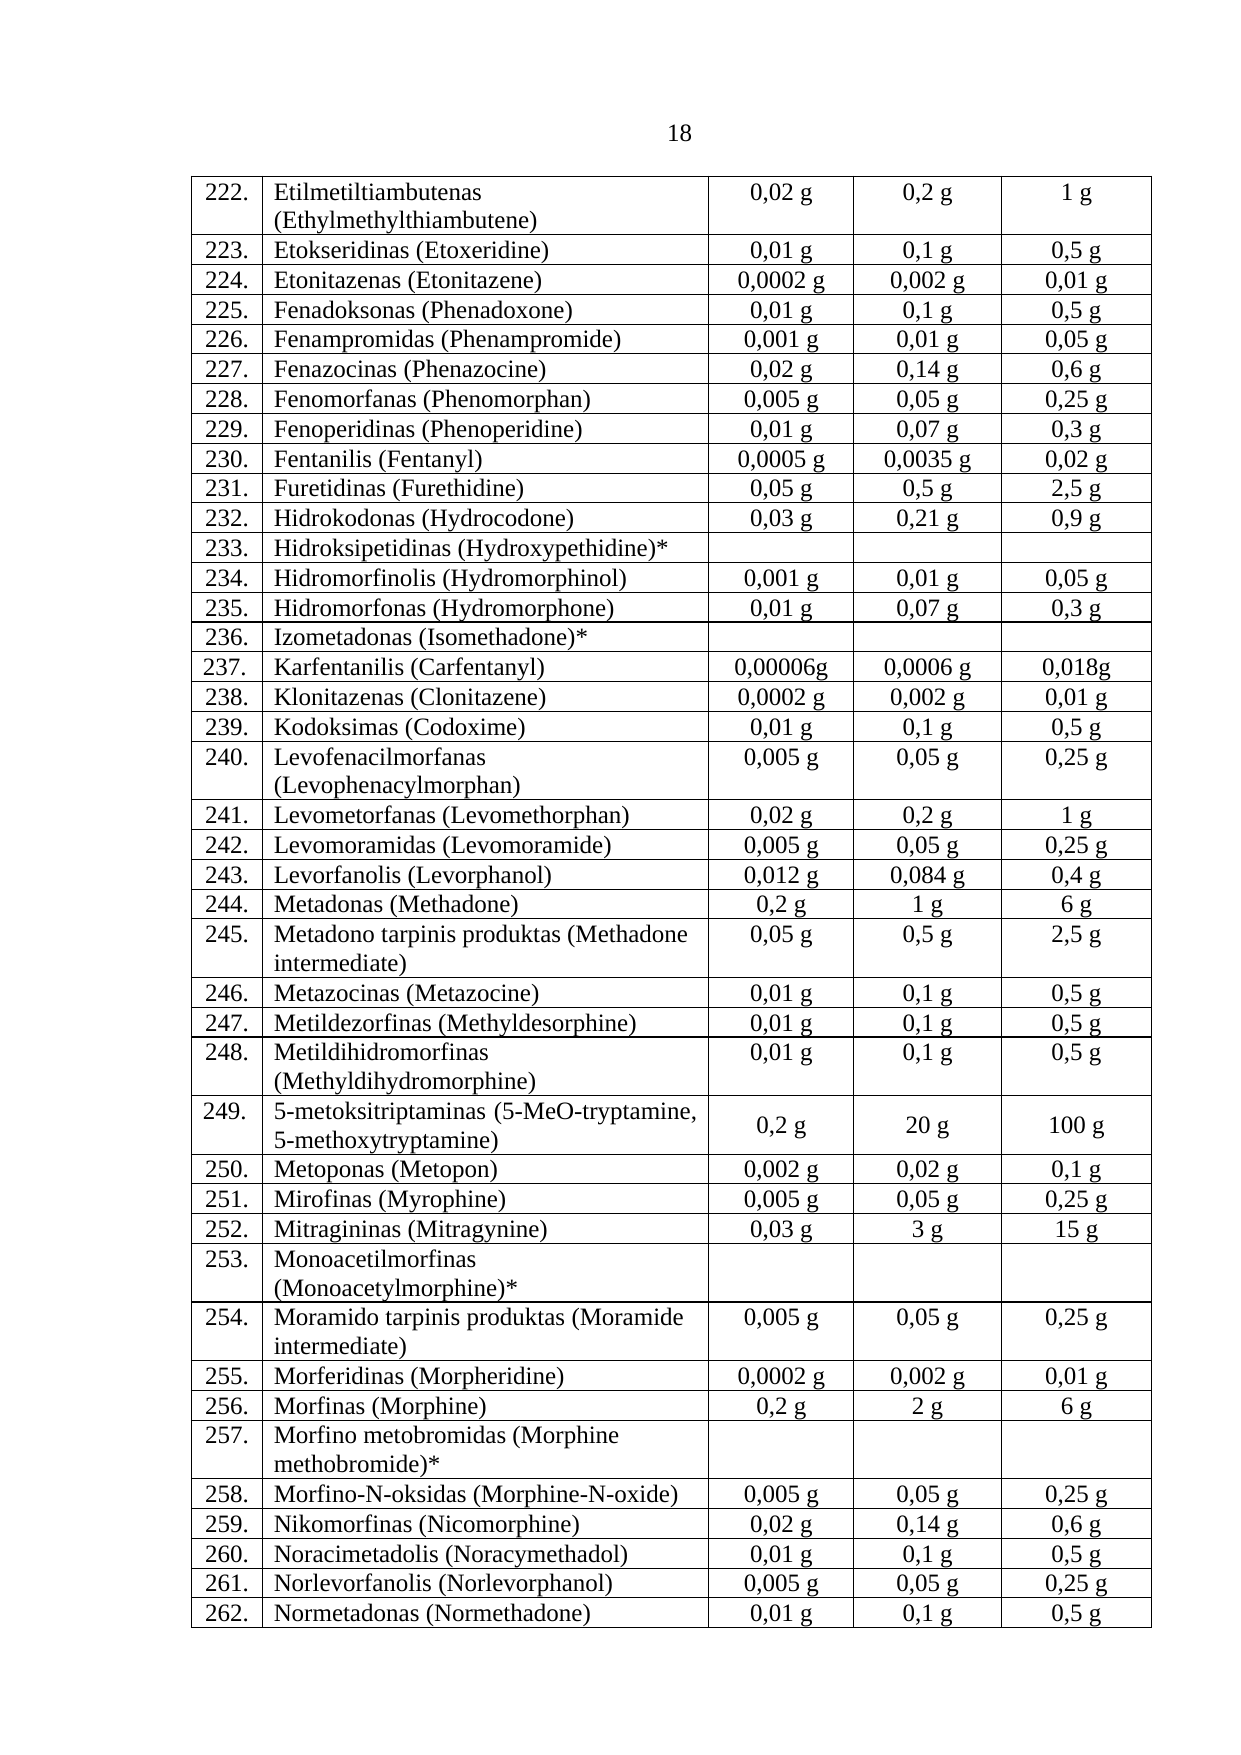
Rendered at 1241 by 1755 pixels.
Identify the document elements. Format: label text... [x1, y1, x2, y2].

table_cell 0,0006 g [854, 652, 1001, 681]
table_cell Kodoksimas (Codoxime) [263, 712, 708, 741]
table_cell 0,25 g [1002, 1184, 1151, 1213]
table_cell Levometorfanas (Levomethorphan) [263, 800, 708, 829]
table_cell 0,01 g [854, 563, 1001, 592]
table_cell Izometadonas (Isomethadone)* [263, 623, 708, 651]
table_cell Norlevorfanolis (Norlevorphanol) [263, 1569, 708, 1597]
table_cell 0,05 g [854, 1479, 1001, 1508]
table_cell 0,084 g [854, 860, 1001, 888]
table_cell 0,02 g [709, 800, 853, 829]
table_cell 0,1 g [854, 1598, 1001, 1627]
table_cell 0,2 g [709, 1096, 853, 1153]
table_cell 2,5 g [1002, 919, 1151, 977]
table_cell 1 g [1002, 800, 1151, 829]
table_cell 0,05 g [1002, 325, 1151, 353]
table_cell 0,02 g [1002, 444, 1151, 472]
table_cell 252. [192, 1214, 262, 1243]
table_cell 254. [192, 1303, 262, 1360]
table_cell 234. [192, 563, 262, 592]
table_cell 0,01 g [709, 978, 853, 1007]
table_cell 0,005 g [709, 1303, 853, 1360]
table_cell 1 g [1002, 177, 1151, 234]
table_cell Metadonas (Methadone) [263, 890, 708, 918]
table_cell 0,05 g [854, 384, 1001, 413]
table_cell 0,002 g [854, 1361, 1001, 1390]
table_cell 230. [192, 444, 262, 472]
table_cell 0,0002 g [709, 265, 853, 294]
table_cell 0,005 g [709, 742, 853, 799]
table_cell 0,05 g [709, 919, 853, 977]
table_cell 0,05 g [854, 1303, 1001, 1360]
table_cell 239. [192, 712, 262, 741]
table_cell 0,5 g [1002, 1598, 1151, 1627]
table_cell 238. [192, 682, 262, 711]
table_cell 0,1 g [854, 1539, 1001, 1567]
table_cell 0,07 g [854, 593, 1001, 621]
table_cell [854, 1244, 1001, 1301]
table_cell Mirofinas (Myrophine) [263, 1184, 708, 1213]
table_cell 222. [192, 177, 262, 234]
table_cell 0,0005 g [709, 444, 853, 472]
table_cell Morfino-N-oksidas (Morphine-N-oxide) [263, 1479, 708, 1508]
table_cell Karfentanilis (Carfentanyl) [263, 652, 708, 681]
table_cell 0,1 g [1002, 1155, 1151, 1183]
table_cell 255. [192, 1361, 262, 1390]
table_cell 251. [192, 1184, 262, 1213]
table_cell 0,07 g [854, 414, 1001, 443]
table_cell Normetadonas (Normethadone) [263, 1598, 708, 1627]
table_cell Nikomorfinas (Nicomorphine) [263, 1509, 708, 1538]
table_cell Fentanilis (Fentanyl) [263, 444, 708, 472]
table_cell [1002, 533, 1151, 562]
table_cell 0,01 g [709, 295, 853, 323]
table_cell 224. [192, 265, 262, 294]
table_cell 0,05 g [854, 1184, 1001, 1213]
table_cell 0,00006g [709, 652, 853, 681]
table_cell 0,5 g [1002, 712, 1151, 741]
table_cell 0,005 g [709, 1569, 853, 1597]
table_cell 6 g [1002, 1391, 1151, 1419]
table_cell 0,002 g [709, 1155, 853, 1183]
table_cell 0,05 g [1002, 563, 1151, 592]
table_cell 0,0002 g [709, 682, 853, 711]
table_cell Furetidinas (Furethidine) [263, 474, 708, 502]
table_cell [709, 1244, 853, 1301]
table_cell Morfinas (Morphine) [263, 1391, 708, 1419]
table_cell Morfino metobromidas (Morphine methobromide)* [263, 1421, 708, 1478]
table_cell Hidromorfonas (Hydromorphone) [263, 593, 708, 621]
table_cell 0,6 g [1002, 354, 1151, 383]
table_cell Levofenacilmorfanas (Levophenacylmorphan) [263, 742, 708, 799]
table_cell 0,5 g [854, 474, 1001, 502]
table_cell 228. [192, 384, 262, 413]
table_cell 0,5 g [854, 919, 1001, 977]
table_cell 0,02 g [709, 177, 853, 234]
table_cell 0,01 g [709, 1038, 853, 1095]
table_cell 6 g [1002, 890, 1151, 918]
table_cell 0,03 g [709, 1214, 853, 1243]
table_cell 246. [192, 978, 262, 1007]
table_cell 0,03 g [709, 503, 853, 532]
table_cell 245. [192, 919, 262, 977]
table_cell 0,2 g [709, 1391, 853, 1419]
table_cell 242. [192, 830, 262, 859]
table_cell 241. [192, 800, 262, 829]
table_cell 0,012 g [709, 860, 853, 888]
table_cell 0,002 g [854, 265, 1001, 294]
table_cell 0,02 g [709, 354, 853, 383]
table_cell 256. [192, 1391, 262, 1419]
table_cell 247. [192, 1008, 262, 1036]
table_cell Levomoramidas (Levomoramide) [263, 830, 708, 859]
table_cell [854, 533, 1001, 562]
table_cell [1002, 1421, 1151, 1478]
table_cell 0,01 g [709, 414, 853, 443]
table_cell 2 g [854, 1391, 1001, 1419]
table_cell [709, 1421, 853, 1478]
table_cell 227. [192, 354, 262, 383]
table_cell 0,25 g [1002, 830, 1151, 859]
table_cell 260. [192, 1539, 262, 1567]
table_cell 0,0002 g [709, 1361, 853, 1390]
table_cell 250. [192, 1155, 262, 1183]
table_cell 0,01 g [709, 593, 853, 621]
table_cell Metoponas (Metopon) [263, 1155, 708, 1183]
table_cell 0,01 g [1002, 682, 1151, 711]
table_cell 0,1 g [854, 1008, 1001, 1036]
table_cell Morferidinas (Morpheridine) [263, 1361, 708, 1390]
table_cell Monoacetilmorfinas (Monoacetylmorphine)* [263, 1244, 708, 1301]
table_cell 226. [192, 325, 262, 353]
table_cell 0,01 g [1002, 265, 1151, 294]
table_cell Etokseridinas (Etoxeridine) [263, 235, 708, 264]
table_cell [854, 623, 1001, 651]
table_cell 232. [192, 503, 262, 532]
table_cell 0,25 g [1002, 1479, 1151, 1508]
table_cell 0,02 g [854, 1155, 1001, 1183]
table_cell 0,01 g [854, 325, 1001, 353]
table_cell 15 g [1002, 1214, 1151, 1243]
table_cell 0,1 g [854, 712, 1001, 741]
table_cell Hidrokodonas (Hydrocodone) [263, 503, 708, 532]
table_cell Metadono tarpinis produktas (Methadone intermediate) [263, 919, 708, 977]
table_cell 0,5 g [1002, 1539, 1151, 1567]
table_cell 0,25 g [1002, 384, 1151, 413]
table_cell Klonitazenas (Clonitazene) [263, 682, 708, 711]
table_cell Metildihidromorfinas (Methyldihydromorphine) [263, 1038, 708, 1095]
table_cell 0,01 g [709, 712, 853, 741]
table_cell Fenoperidinas (Phenoperidine) [263, 414, 708, 443]
table_cell 0,25 g [1002, 1569, 1151, 1597]
table_cell Mitragininas (Mitragynine) [263, 1214, 708, 1243]
table_cell 0,1 g [854, 235, 1001, 264]
table_cell 233. [192, 533, 262, 562]
table_cell Fenampromidas (Phenampromide) [263, 325, 708, 353]
table_cell Moramido tarpinis produktas (Moramide intermediate) [263, 1303, 708, 1360]
table_cell [854, 1421, 1001, 1478]
table_cell 0,6 g [1002, 1509, 1151, 1538]
table_cell Fenadoksonas (Phenadoxone) [263, 295, 708, 323]
table_cell 0,9 g [1002, 503, 1151, 532]
table_cell 0,5 g [1002, 1038, 1151, 1095]
table_cell 0,018g [1002, 652, 1151, 681]
table_cell 0,02 g [709, 1509, 853, 1538]
table_cell Fenazocinas (Phenazocine) [263, 354, 708, 383]
table_cell 0,001 g [709, 325, 853, 353]
table_cell 0,005 g [709, 1184, 853, 1213]
table_cell Hidromorfinolis (Hydromorphinol) [263, 563, 708, 592]
table_cell Metildezorfinas (Methyldesorphine) [263, 1008, 708, 1036]
table_cell 100 g [1002, 1096, 1151, 1153]
table_cell 0,5 g [1002, 978, 1151, 1007]
table_cell 244. [192, 890, 262, 918]
table_cell 0,005 g [709, 384, 853, 413]
table_cell 0,1 g [854, 1038, 1001, 1095]
table_cell 1 g [854, 890, 1001, 918]
table_cell 0,0035 g [854, 444, 1001, 472]
table_cell 231. [192, 474, 262, 502]
table_cell 20 g [854, 1096, 1001, 1153]
table_cell Metazocinas (Metazocine) [263, 978, 708, 1007]
table_cell Hidroksipetidinas (Hydroxypethidine)* [263, 533, 708, 562]
table_cell 0,002 g [854, 682, 1001, 711]
table_cell 259. [192, 1509, 262, 1538]
table_cell 0,05 g [854, 1569, 1001, 1597]
table_cell 223. [192, 235, 262, 264]
table_cell 0,3 g [1002, 593, 1151, 621]
table_cell 0,01 g [1002, 1361, 1151, 1390]
table_cell 0,05 g [854, 830, 1001, 859]
table_cell 0,25 g [1002, 1303, 1151, 1360]
table_cell 240. [192, 742, 262, 799]
table_cell [709, 533, 853, 562]
table_cell Fenomorfanas (Phenomorphan) [263, 384, 708, 413]
table_cell 0,01 g [709, 235, 853, 264]
table_cell 0,005 g [709, 830, 853, 859]
table_cell 2,5 g [1002, 474, 1151, 502]
table_cell 235. [192, 593, 262, 621]
table_cell 253. [192, 1244, 262, 1301]
table_cell 0,2 g [854, 177, 1001, 234]
table_cell 243. [192, 860, 262, 888]
table_cell 0,1 g [854, 295, 1001, 323]
table_cell 3 g [854, 1214, 1001, 1243]
table_cell 0,21 g [854, 503, 1001, 532]
table_cell [709, 623, 853, 651]
table_cell 225. [192, 295, 262, 323]
table_cell Etonitazenas (Etonitazene) [263, 265, 708, 294]
table_cell 261. [192, 1569, 262, 1597]
table_cell 0,05 g [854, 742, 1001, 799]
table_cell Levorfanolis (Levorphanol) [263, 860, 708, 888]
table_cell 249. [192, 1096, 262, 1153]
table_cell 0,5 g [1002, 1008, 1151, 1036]
table_cell 258. [192, 1479, 262, 1508]
table_cell 0,001 g [709, 563, 853, 592]
table_cell 0,01 g [709, 1008, 853, 1036]
table_cell 0,1 g [854, 978, 1001, 1007]
table_cell 236. [192, 623, 262, 651]
table_cell 237. [192, 652, 262, 681]
table_cell 0,5 g [1002, 235, 1151, 264]
table_cell 262. [192, 1598, 262, 1627]
table_cell 5-metoksitriptaminas (5-MeO-tryptamine, 5-methoxytryptamine) [263, 1096, 708, 1153]
table_cell 257. [192, 1421, 262, 1478]
table_cell 0,2 g [709, 890, 853, 918]
table_cell Etilmetiltiambutenas (Ethylmethylthiambutene) [263, 177, 708, 234]
table_cell 0,01 g [709, 1539, 853, 1567]
table_cell 0,4 g [1002, 860, 1151, 888]
table_cell 0,2 g [854, 800, 1001, 829]
table_cell [1002, 623, 1151, 651]
table_cell 0,3 g [1002, 414, 1151, 443]
table_cell [1002, 1244, 1151, 1301]
table_cell 0,005 g [709, 1479, 853, 1508]
table_cell 0,14 g [854, 354, 1001, 383]
table_cell 0,5 g [1002, 295, 1151, 323]
table_cell 248. [192, 1038, 262, 1095]
table_cell 0,01 g [709, 1598, 853, 1627]
table_cell Noracimetadolis (Noracymethadol) [263, 1539, 708, 1567]
table_cell 0,05 g [709, 474, 853, 502]
table_cell 229. [192, 414, 262, 443]
table_cell 0,25 g [1002, 742, 1151, 799]
table_cell 0,14 g [854, 1509, 1001, 1538]
